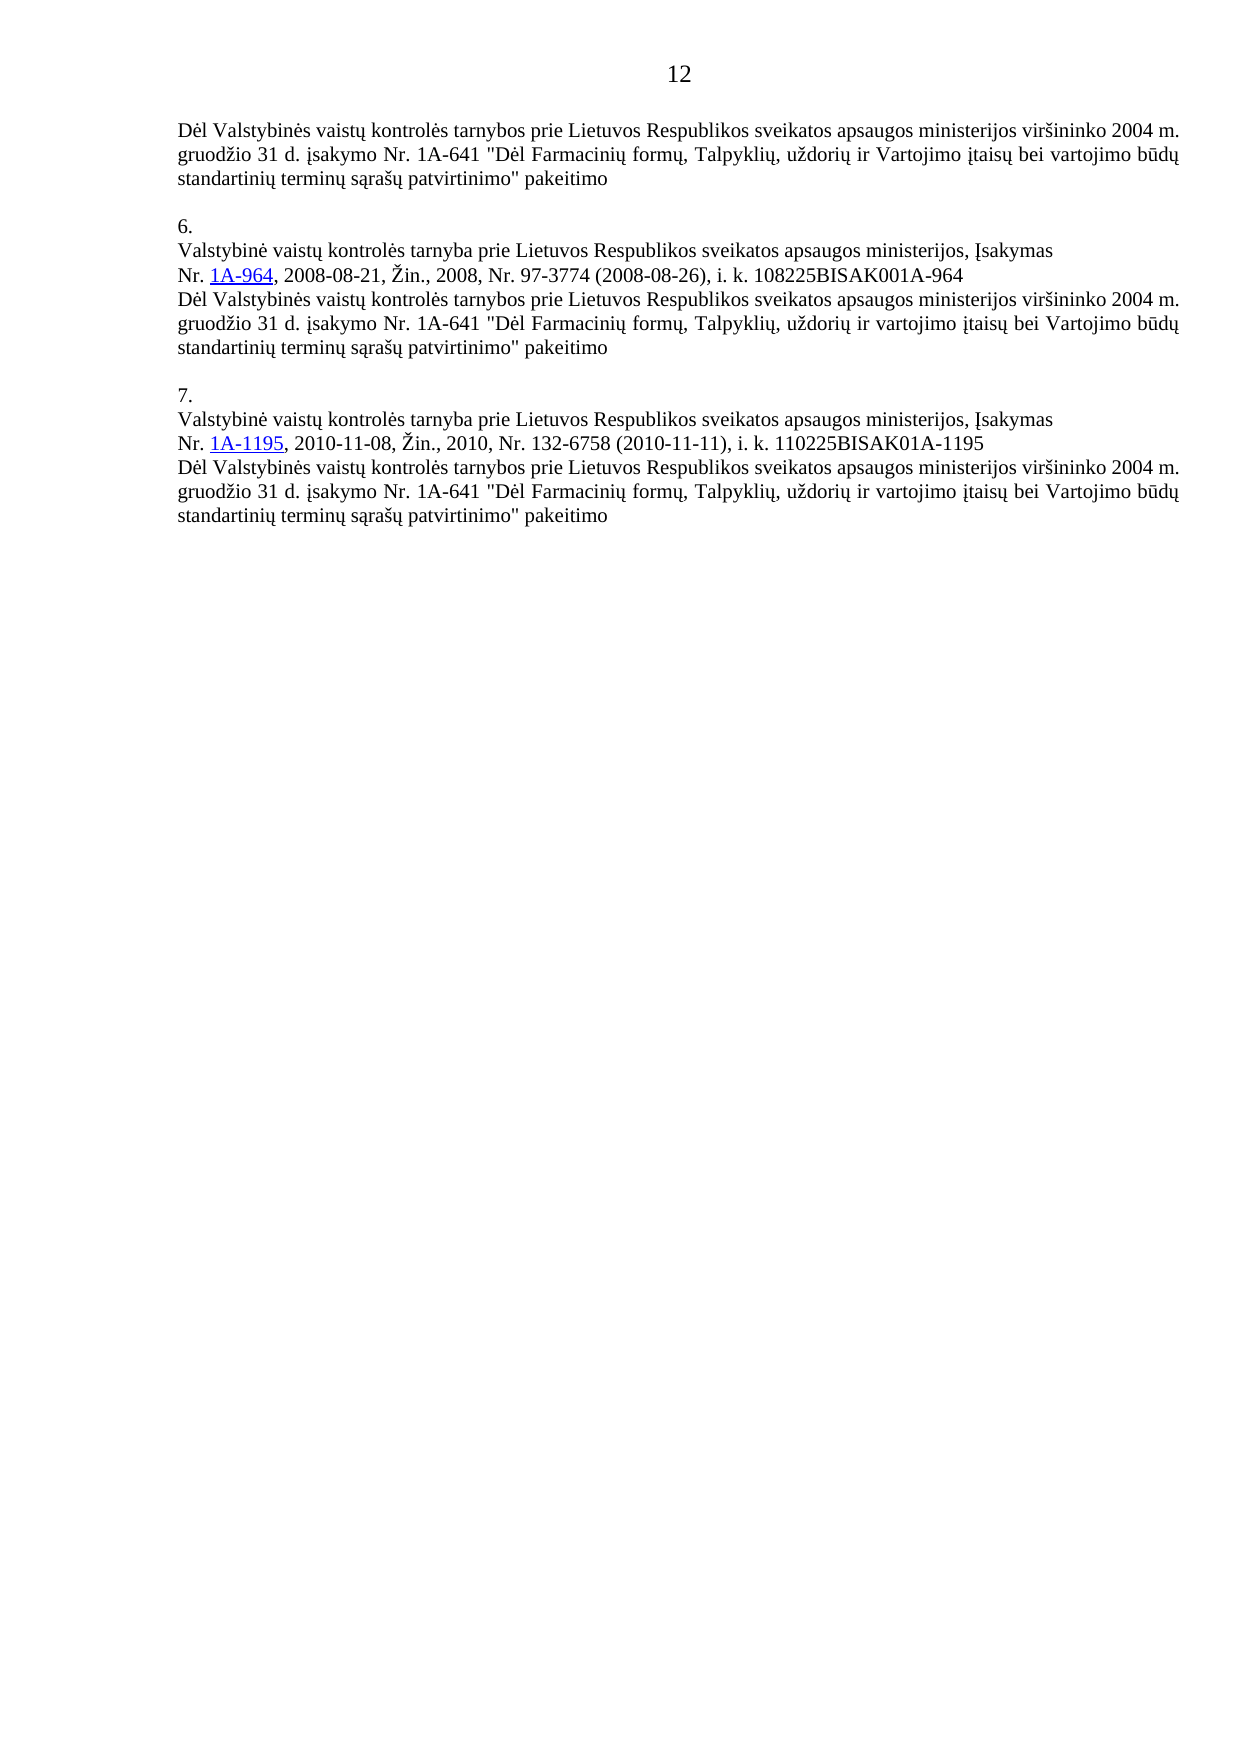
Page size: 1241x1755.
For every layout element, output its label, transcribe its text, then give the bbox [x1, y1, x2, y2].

text Dėl Valstybinės vaistų kontrolės tarnybos prie Lietuvos Respublikos sveikatos apsaugos ministerijos viršininko 2004 m. gruodžio 31 d. įsakymo Nr. 1A-641 "Dėl Farmacinių formų, Talpyklių, uždorių ir Vartojimo įtaisų bei vartojimo būdų standartinių terminų sąrašų patvirtinimo" pakeitimo [177, 118, 1181, 190]
text Valstybinė vaistų kontrolės tarnyba prie Lietuvos Respublikos sveikatos apsaugos ministerijos, Įsakymas [177, 238, 1181, 262]
text Dėl Valstybinės vaistų kontrolės tarnybos prie Lietuvos Respublikos sveikatos apsaugos ministerijos viršininko 2004 m. gruodžio 31 d. įsakymo Nr. 1A-641 "Dėl Farmacinių formų, Talpyklių, uždorių ir vartojimo įtaisų bei Vartojimo būdų standartinių terminų sąrašų patvirtinimo" pakeitimo [177, 455, 1181, 527]
text Valstybinė vaistų kontrolės tarnyba prie Lietuvos Respublikos sveikatos apsaugos ministerijos, Įsakymas [177, 407, 1181, 431]
text 7. [177, 383, 1181, 407]
text Nr. 1A-1195, 2010-11-08, Žin., 2010, Nr. 132-6758 (2010-11-11), i. k. 110225BISAK01A-1195 [177, 431, 1181, 455]
text 6. [177, 214, 1181, 238]
text Dėl Valstybinės vaistų kontrolės tarnybos prie Lietuvos Respublikos sveikatos apsaugos ministerijos viršininko 2004 m. gruodžio 31 d. įsakymo Nr. 1A-641 "Dėl Farmacinių formų, Talpyklių, uždorių ir vartojimo įtaisų bei Vartojimo būdų standartinių terminų sąrašų patvirtinimo" pakeitimo [177, 287, 1181, 359]
text Nr. 1A-964, 2008-08-21, Žin., 2008, Nr. 97-3774 (2008-08-26), i. k. 108225BISAK001A-964 [177, 262, 1181, 287]
